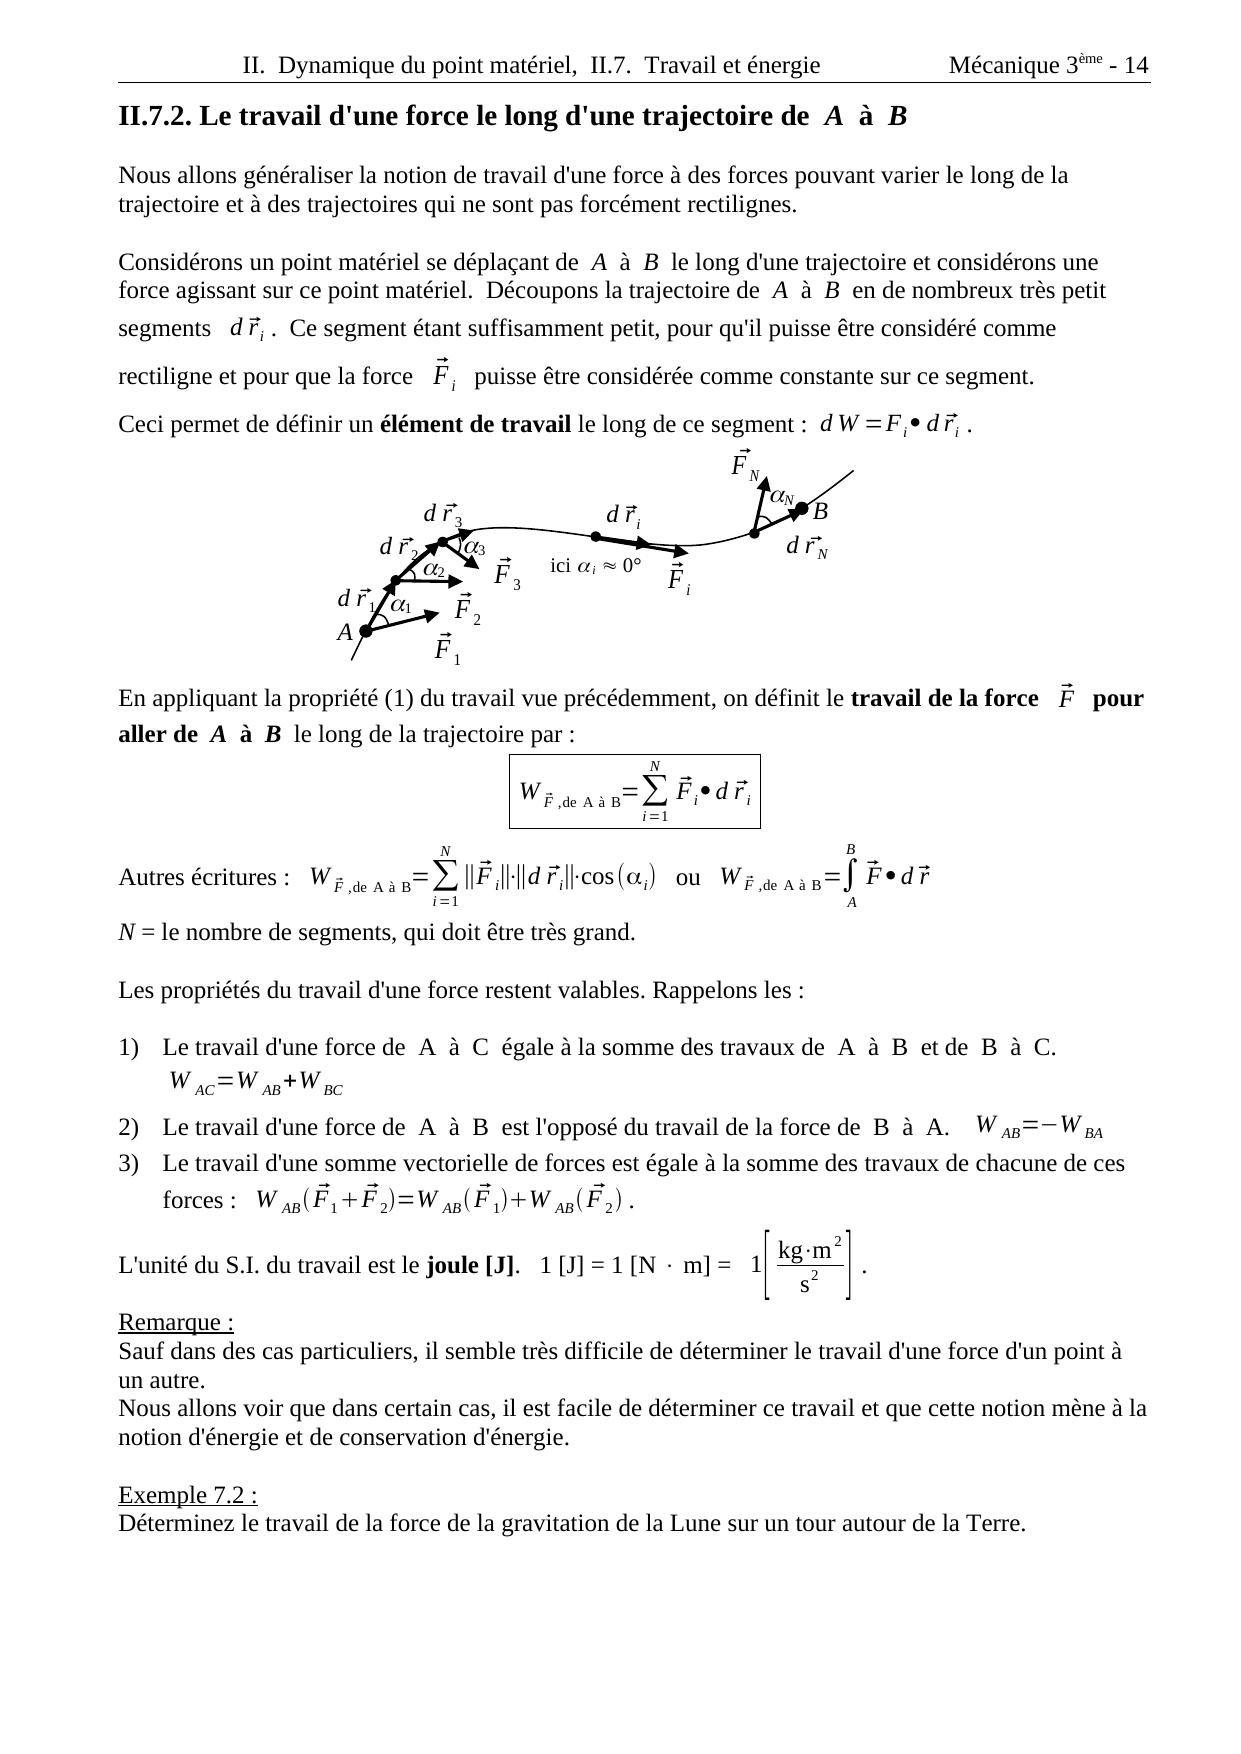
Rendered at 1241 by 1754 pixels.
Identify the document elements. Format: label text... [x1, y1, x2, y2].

text Ceci permet de définir un élément de travail le long de ce segment : . [118, 400, 1151, 446]
text Exemple 7.2 : [118, 1480, 1151, 1508]
text N = le nombre de segments, qui doit être très grand. [118, 917, 1151, 946]
text Sauf dans des cas particuliers, il semble très difficile de déterminer le travail d'une force d'un point à un autre. [118, 1336, 1151, 1393]
text Remarque : [118, 1307, 1151, 1336]
subtitle II.7.2. Le travail d'une force le long d'une trajectoire de A à B [118, 98, 1151, 132]
text Déterminez le travail de la force de la gravitation de la Lune sur un tour autour de la Terre. [118, 1508, 1151, 1537]
text 3) Le travail d'une somme vectorielle de forces est égale à la somme des travaux de chacune de ces forces : . [118, 1148, 1151, 1223]
text Autres écritures : ou [118, 835, 1151, 917]
text En appliquant la propriété (1) du travail vue précédemment, on définit le travail de la force pour aller de A à B le long de la trajectoire par : [118, 676, 1151, 748]
text 1) Le travail d'une force de A à C égale à la somme des travaux de A à B et de B à C. [118, 1032, 1151, 1104]
text Nous allons généraliser la notion de travail d'une force à des forces pouvant varier le long de la trajectoire et à des trajectoires qui ne sont pas forcément rectilignes. [118, 161, 1151, 218]
text Considérons un point matériel se déplaçant de A à B le long d'une trajectoire et considérons une force agissant sur ce point matériel. Découpons la trajectoire de A à B en de nombreux très petit segments . Ce segment étant suffisamment petit, pour qu'il puisse être considéré comme rectiligne et pour que la force puisse être considérée comme constante sur ce segment. [118, 247, 1151, 400]
text L'unité du S.I. du travail est le joule [J]. 1 [J] = 1 [N  m] = . [118, 1223, 1151, 1307]
text 2) Le travail d'une force de A à B est l'opposé du travail de la force de B à A. [118, 1104, 1151, 1148]
text Nous allons voir que dans certain cas, il est facile de déterminer ce travail et que cette notion mène à la notion d'énergie et de conservation d'énergie. [118, 1393, 1151, 1451]
text Les propriétés du travail d'une force restent valables. Rappelons les : [118, 975, 1151, 1004]
